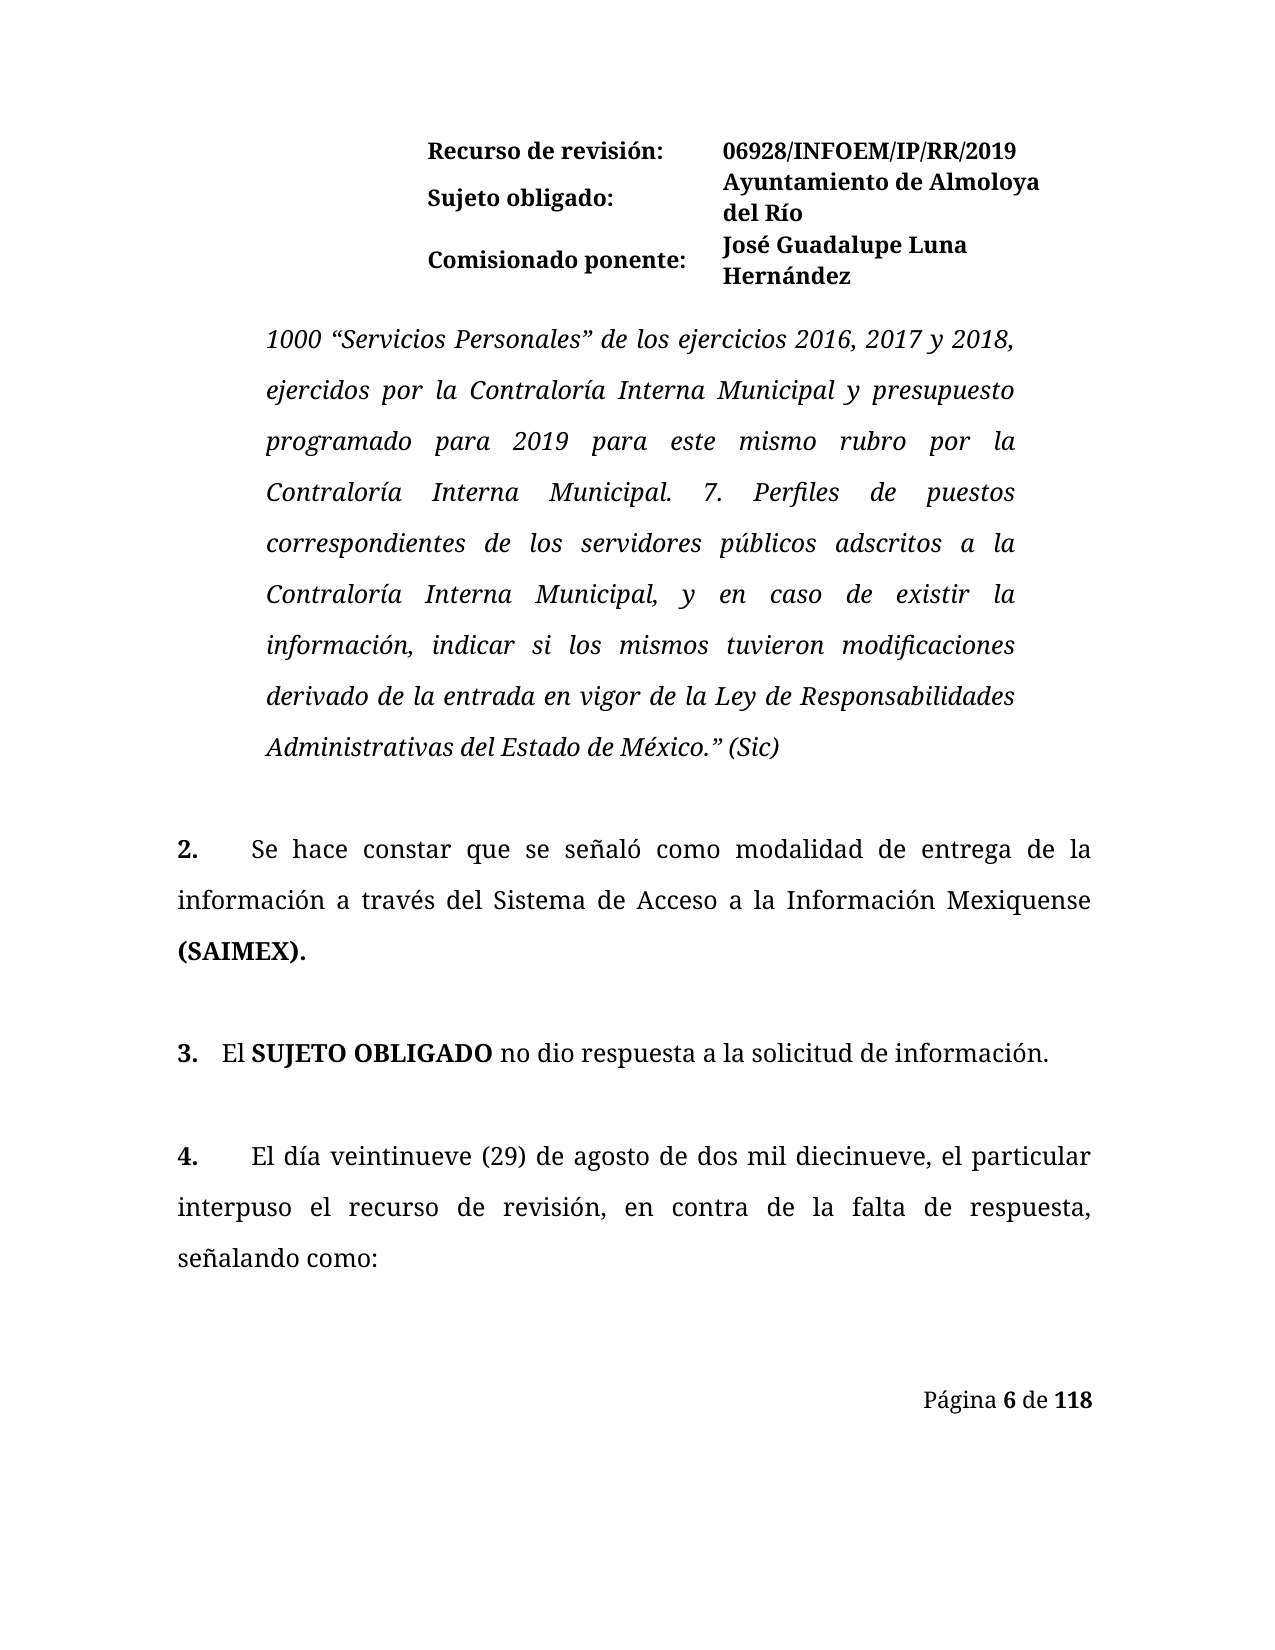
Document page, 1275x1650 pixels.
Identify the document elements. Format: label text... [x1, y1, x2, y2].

text 1000 “Servicios Personales” de los ejercicios 2016, 2017 y 2018, ejercidos por la Contraloría Interna Municipal y presupuesto programado para 2019 para este mismo rubro por la Contraloría Interna Municipal. 7. Perfiles de puestos correspondientes de los servidores públicos adscritos a la Contraloría Interna Municipal, y en caso de existir la información, indicar si los mismos tuvieron modificaciones derivado de la entrada en vigor de la Ley de Responsabilidades Administrativas del Estado de México.” (Sic) [266, 322, 1019, 764]
list El SUJETO OBLIGADO no dio respuesta a la solicitud de información. [177, 1036, 1092, 1070]
list El día veintinueve (29) de agosto de dos mil diecinueve, el particular interpuso el recurso de revisión, en contra de la falta de respuesta, señalando como: [177, 1138, 1092, 1274]
list Se hace constar que se señaló como modalidad de entrega de la información a través del Sistema de Acceso a la Información Mexiquense (SAIMEX). [177, 832, 1092, 968]
